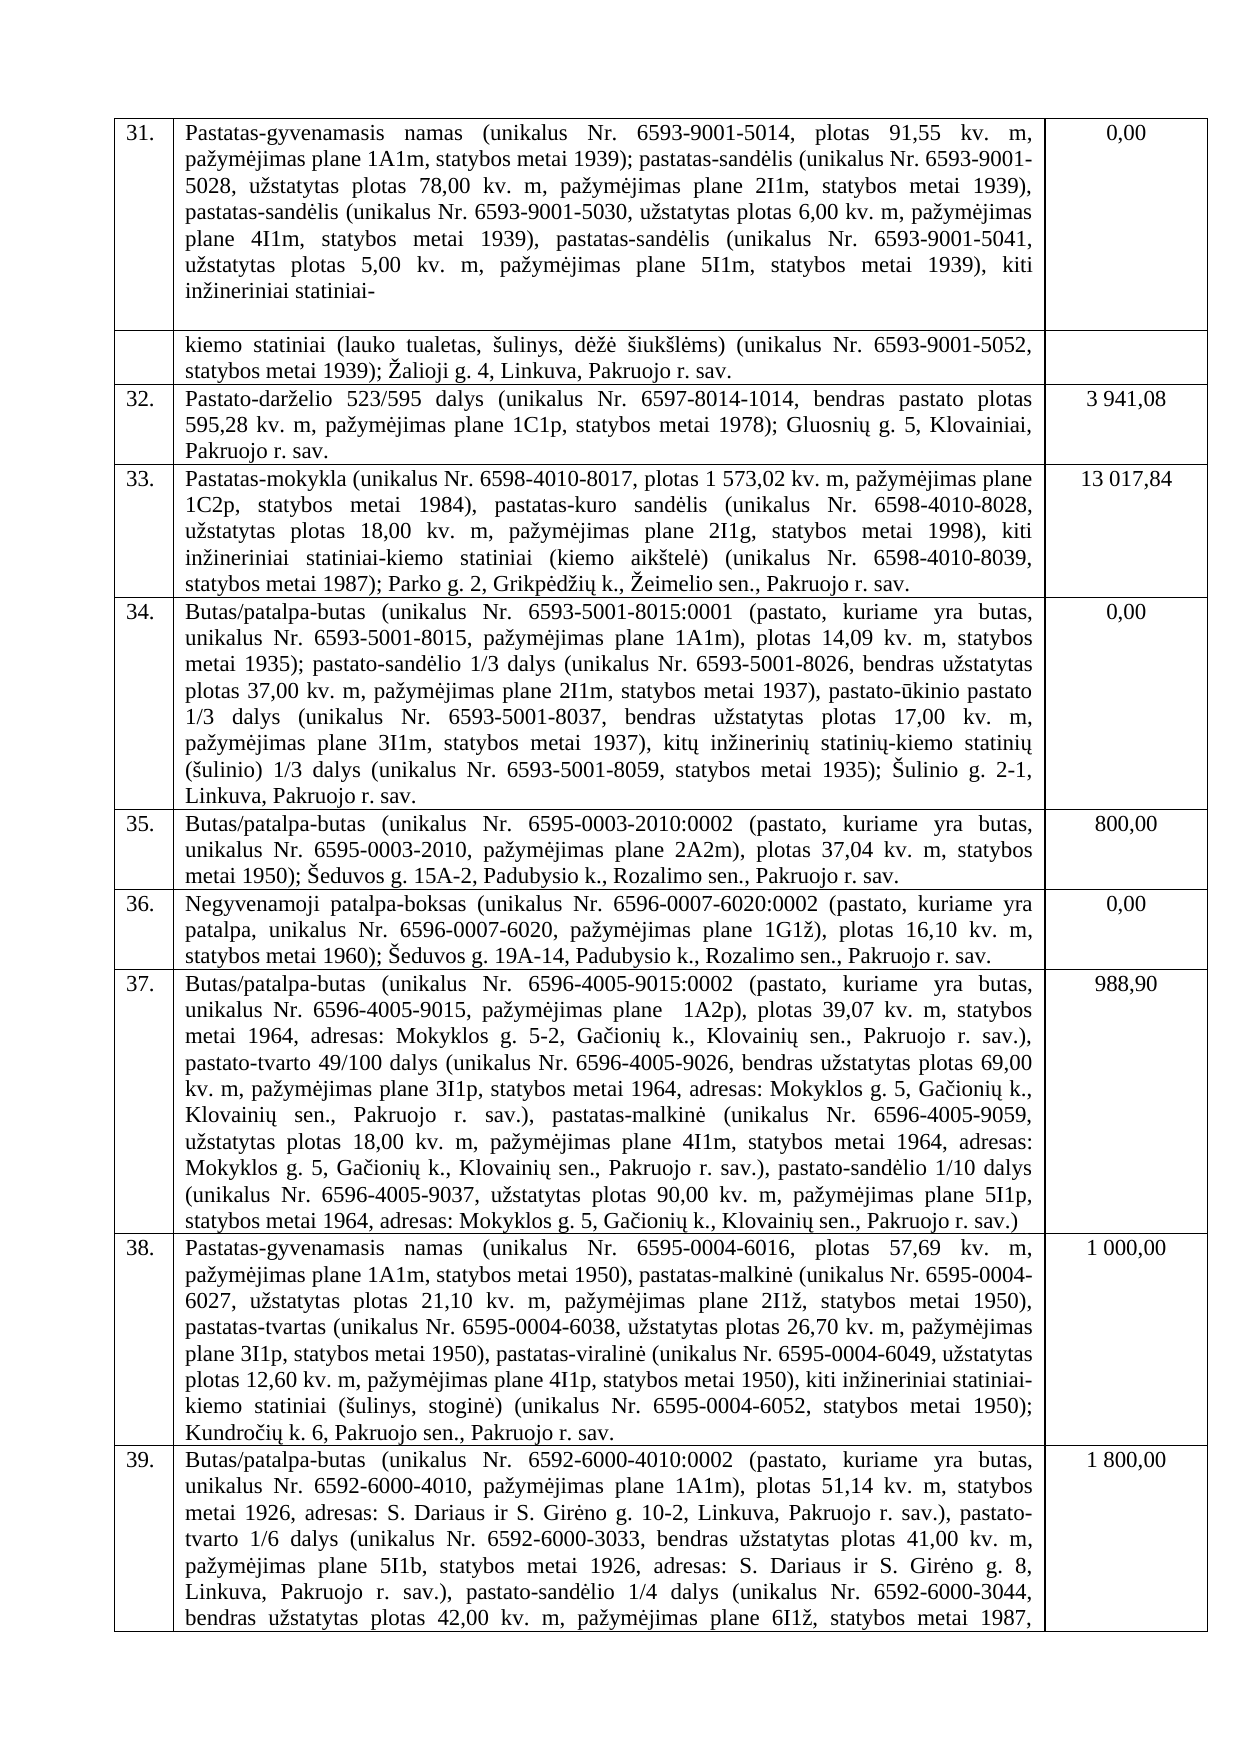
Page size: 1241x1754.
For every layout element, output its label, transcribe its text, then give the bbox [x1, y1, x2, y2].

table_cell Butas/patalpa-butas (unikalus Nr. 6596-4005-9015:0002 (pastato, kuriame yra butas, unikalus Nr. 6596-4005-9015, pažymėjimas plane 1A2p), plotas 39,07 kv. m, statybos metai 1964, adresas: Mokyklos g. 5-2, Gačionių k., Klovainių sen., Pakruojo r. sav.), pastato-tvarto 49/100 dalys (unikalus Nr. 6596-4005-9026, bendras užstatytas plotas 69,00 kv. m, pažymėjimas plane 3I1p, statybos metai 1964, adresas: Mokyklos g. 5, Gačionių k., Klovainių sen., Pakruojo r. sav.), pastatas-malkinė (unikalus Nr. 6596-4005-9059, užstatytas plotas 18,00 kv. m, pažymėjimas plane 4I1m, statybos metai 1964, adresas: Mokyklos g. 5, Gačionių k., Klovainių sen., Pakruojo r. sav.), pastato-sandėlio 1/10 dalys (unikalus Nr. 6596-4005-9037, užstatytas plotas 90,00 kv. m, pažymėjimas plane 5I1p, statybos metai 1964, adresas: Mokyklos g. 5, Gačionių k., Klovainių sen., Pakruojo r. sav.) [174, 970, 1044, 1233]
table_cell 1 800,00 [1046, 1446, 1207, 1631]
table_cell 37. [115, 970, 173, 1233]
table_cell Butas/patalpa-butas (unikalus Nr. 6593-5001-8015:0001 (pastato, kuriame yra butas, unikalus Nr. 6593-5001-8015, pažymėjimas plane 1A1m), plotas 14,09 kv. m, statybos metai 1935); pastato-sandėlio 1/3 dalys (unikalus Nr. 6593-5001-8026, bendras užstatytas plotas 37,00 kv. m, pažymėjimas plane 2I1m, statybos metai 1937), pastato-ūkinio pastato 1/3 dalys (unikalus Nr. 6593-5001-8037, bendras užstatytas plotas 17,00 kv. m, pažymėjimas plane 3I1m, statybos metai 1937), kitų inžinerinių statinių-kiemo statinių (šulinio) 1/3 dalys (unikalus Nr. 6593-5001-8059, statybos metai 1935); Šulinio g. 2-1, Linkuva, Pakruojo r. sav. [174, 598, 1044, 808]
table_cell Pastatas-gyvenamasis namas (unikalus Nr. 6593-9001-5014, plotas 91,55 kv. m, pažymėjimas plane 1A1m, statybos metai 1939); pastatas-sandėlis (unikalus Nr. 6593-9001-5028, užstatytas plotas 78,00 kv. m, pažymėjimas plane 2I1m, statybos metai 1939), pastatas-sandėlis (unikalus Nr. 6593-9001-5030, užstatytas plotas 6,00 kv. m, pažymėjimas plane 4I1m, statybos metai 1939), pastatas-sandėlis (unikalus Nr. 6593-9001-5041, užstatytas plotas 5,00 kv. m, pažymėjimas plane 5I1m, statybos metai 1939), kiti inžineriniai statiniai- [174, 119, 1044, 330]
table_cell Butas/patalpa-butas (unikalus Nr. 6592-6000-4010:0002 (pastato, kuriame yra butas, unikalus Nr. 6592-6000-4010, pažymėjimas plane 1A1m), plotas 51,14 kv. m, statybos metai 1926, adresas: S. Dariaus ir S. Girėno g. 10-2, Linkuva, Pakruojo r. sav.), pastato-tvarto 1/6 dalys (unikalus Nr. 6592-6000-3033, bendras užstatytas plotas 41,00 kv. m, pažymėjimas plane 5I1b, statybos metai 1926, adresas: S. Dariaus ir S. Girėno g. 8, Linkuva, Pakruojo r. sav.), pastato-sandėlio 1/4 dalys (unikalus Nr. 6592-6000-3044, bendras užstatytas plotas 42,00 kv. m, pažymėjimas plane 6I1ž, statybos metai 1987, [174, 1446, 1044, 1631]
table_cell 13 017,84 [1046, 465, 1207, 597]
table_cell 0,00 [1046, 598, 1207, 808]
table_cell 0,00 [1046, 890, 1207, 969]
table_cell 38. [115, 1234, 173, 1445]
table_cell 988,90 [1046, 970, 1207, 1233]
table_cell 34. [115, 598, 173, 808]
table_cell 36. [115, 890, 173, 969]
table_cell kiemo statiniai (lauko tualetas, šulinys, dėžė šiukšlėms) (unikalus Nr. 6593-9001-5052, statybos metai 1939); Žalioji g. 4, Linkuva, Pakruojo r. sav. [174, 331, 1044, 384]
table_cell 39. [115, 1446, 173, 1631]
table_cell Negyvenamoji patalpa-boksas (unikalus Nr. 6596-0007-6020:0002 (pastato, kuriame yra patalpa, unikalus Nr. 6596-0007-6020, pažymėjimas plane 1G1ž), plotas 16,10 kv. m, statybos metai 1960); Šeduvos g. 19A-14, Padubysio k., Rozalimo sen., Pakruojo r. sav. [174, 890, 1044, 969]
table_cell 800,00 [1046, 810, 1207, 889]
table_cell Pastatas-gyvenamasis namas (unikalus Nr. 6595-0004-6016, plotas 57,69 kv. m, pažymėjimas plane 1A1m, statybos metai 1950), pastatas-malkinė (unikalus Nr. 6595-0004-6027, užstatytas plotas 21,10 kv. m, pažymėjimas plane 2I1ž, statybos metai 1950), pastatas-tvartas (unikalus Nr. 6595-0004-6038, užstatytas plotas 26,70 kv. m, pažymėjimas plane 3I1p, statybos metai 1950), pastatas-viralinė (unikalus Nr. 6595-0004-6049, užstatytas plotas 12,60 kv. m, pažymėjimas plane 4I1p, statybos metai 1950), kiti inžineriniai statiniai-kiemo statiniai (šulinys, stoginė) (unikalus Nr. 6595-0004-6052, statybos metai 1950); Kundročių k. 6, Pakruojo sen., Pakruojo r. sav. [174, 1234, 1044, 1445]
table_cell Butas/patalpa-butas (unikalus Nr. 6595-0003-2010:0002 (pastato, kuriame yra butas, unikalus Nr. 6595-0003-2010, pažymėjimas plane 2A2m), plotas 37,04 kv. m, statybos metai 1950); Šeduvos g. 15A-2, Padubysio k., Rozalimo sen., Pakruojo r. sav. [174, 810, 1044, 889]
table_cell 3 941,08 [1046, 385, 1207, 464]
table_cell [115, 331, 173, 384]
table_cell 0,00 [1046, 119, 1207, 330]
table_cell 33. [115, 465, 173, 597]
table_cell Pastato-darželio 523/595 dalys (unikalus Nr. 6597-8014-1014, bendras pastato plotas 595,28 kv. m, pažymėjimas plane 1C1p, statybos metai 1978); Gluosnių g. 5, Klovainiai, Pakruojo r. sav. [174, 385, 1044, 464]
table_cell 31. [115, 119, 173, 330]
table_cell 35. [115, 810, 173, 889]
table_cell 32. [115, 385, 173, 464]
table_cell 1 000,00 [1046, 1234, 1207, 1445]
table_cell [1046, 331, 1207, 384]
table_cell Pastatas-mokykla (unikalus Nr. 6598-4010-8017, plotas 1 573,02 kv. m, pažymėjimas plane 1C2p, statybos metai 1984), pastatas-kuro sandėlis (unikalus Nr. 6598-4010-8028, užstatytas plotas 18,00 kv. m, pažymėjimas plane 2I1g, statybos metai 1998), kiti inžineriniai statiniai-kiemo statiniai (kiemo aikštelė) (unikalus Nr. 6598-4010-8039, statybos metai 1987); Parko g. 2, Grikpėdžių k., Žeimelio sen., Pakruojo r. sav. [174, 465, 1044, 597]
